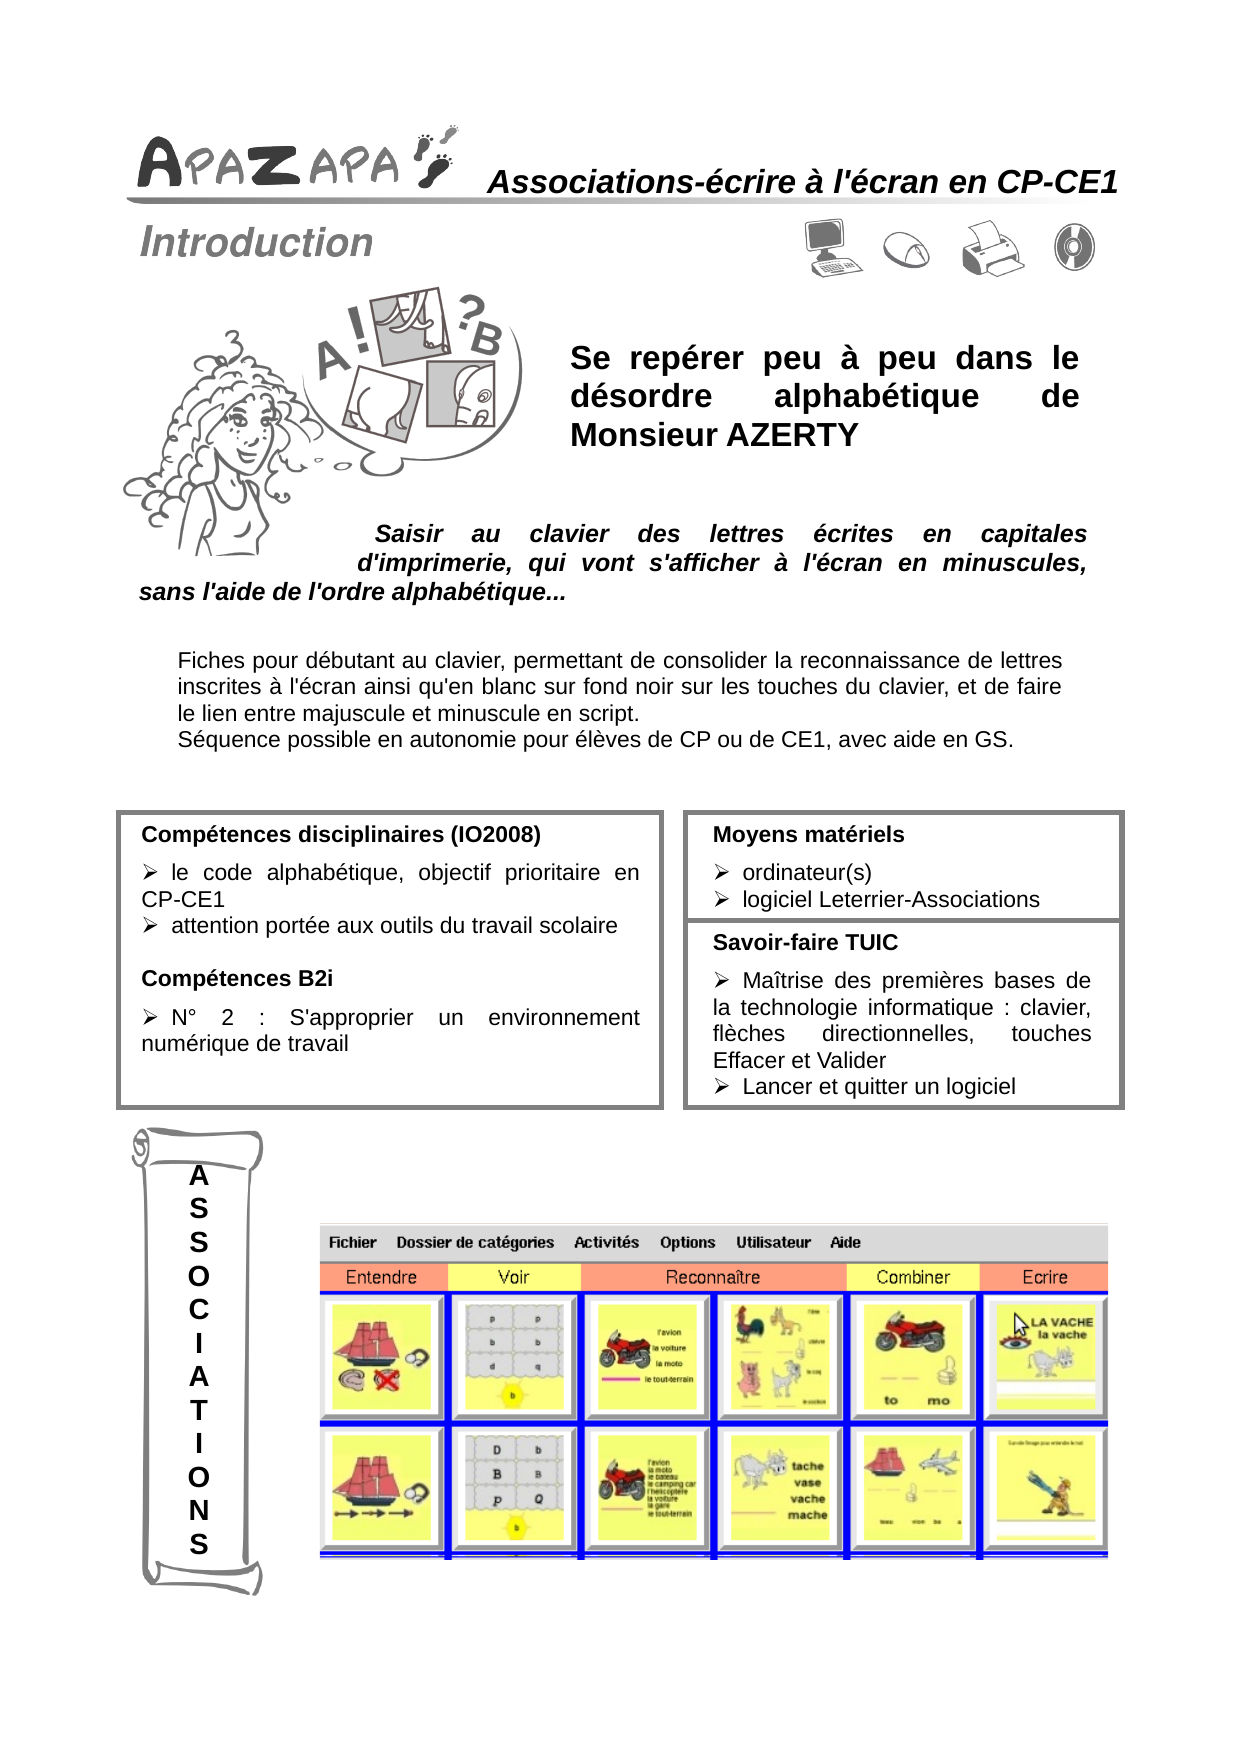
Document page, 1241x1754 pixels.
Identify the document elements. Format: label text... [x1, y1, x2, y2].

table_header Moyens matériels ordinateur(s) logiciel Leterrier-Associations [688, 844, 1119, 947]
picture [125, 1146, 271, 1632]
picture [118, 118, 1123, 579]
table_cell [664, 947, 683, 1134]
table_header Compétences disciplinaires (IO2008) le code alphabétique, objectif prioritaire en CP-CE1 attention portée aux outils du travail scolaire Compétences B2i N° 2 : S'approprier un environnement numérique de travail [121, 844, 659, 1134]
text Séquence possible en autonomie pour élèves de CP ou de CE1, avec aide en GS. [177, 754, 1063, 781]
subtitle Saisir au clavier des lettres écrites en capitales d'imprimerie, qui vont s'afficher à l'écran en minuscules, sans l'aide de l'ordre alphabétique... [138, 519, 1091, 634]
text Fiches pour débutant au clavier, permettant de consolider la reconnaissance de lettres inscrites à l'écran ainsi qu'en blanc sur fond noir sur les touches du clavier, et de faire le lien entre majuscule et minuscule en script. [177, 676, 1063, 754]
table_header [664, 839, 683, 947]
picture [319, 1251, 1109, 1589]
table_cell Savoir-faire TUIC Maîtrise des premières bases de la technologie informatique : clavier, flèches directionnelles, touches Effacer et Valider Lancer et quitter un logiciel [688, 952, 1119, 1134]
subtitle Se repérer peu à peu dans le désordre alphabétique de Monsieur AZERTY [570, 338, 1080, 453]
